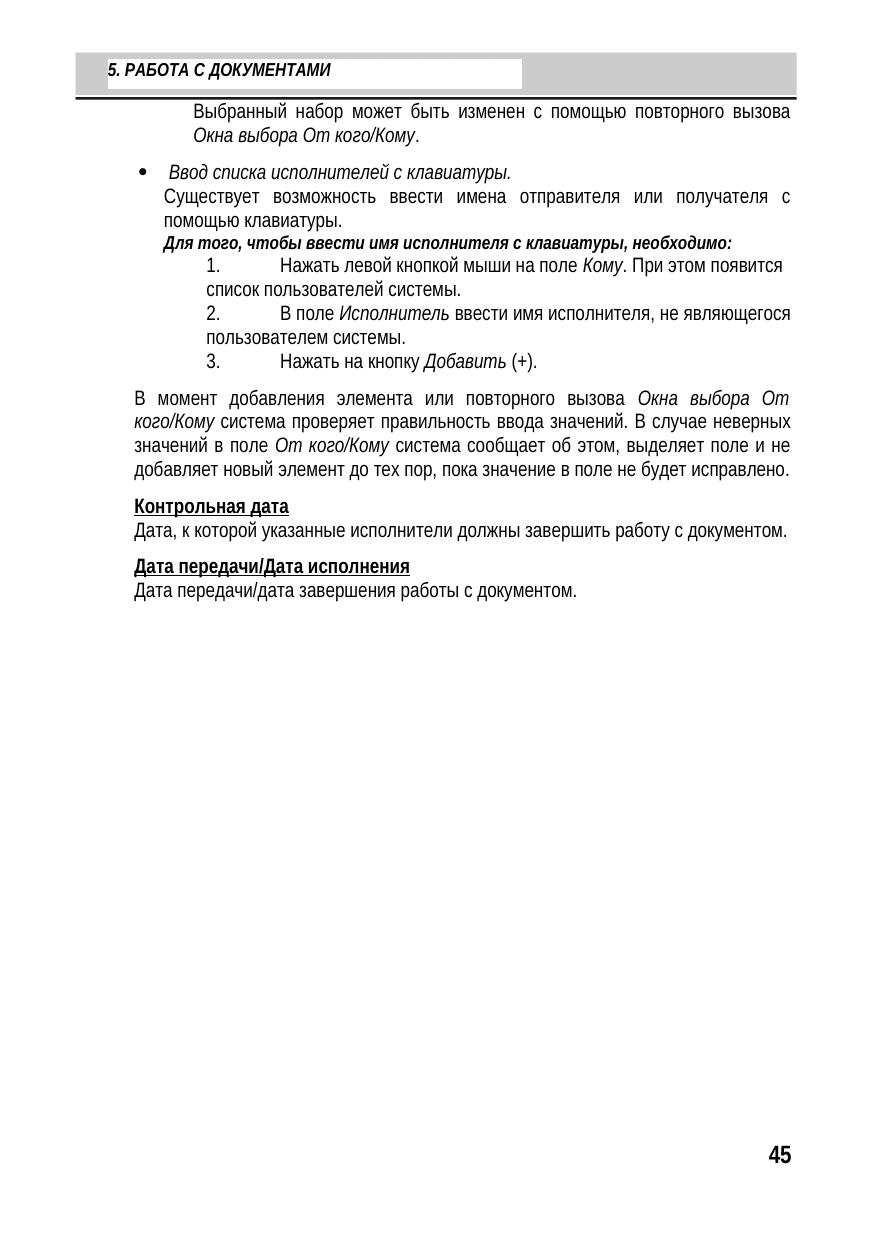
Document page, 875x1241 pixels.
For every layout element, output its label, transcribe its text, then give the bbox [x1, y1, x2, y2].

text Контрольная дата [134, 494, 791, 518]
list В поле Исполнитель ввести имя исполнителя, не являющегося пользователем системы. [206, 301, 791, 349]
text Дата передачи/дата завершения работы с документом. [134, 578, 791, 602]
list Нажать левой кнопкой мыши на поле Кому. При этом появится список пользователей системы. [206, 253, 791, 301]
text Дата, к которой указанные исполнители должны завершить работу с документом. [134, 518, 791, 542]
text Выбранный набор может быть изменен с помощью повторного вызова Окна выбора От кого/Кому. [193, 100, 791, 147]
list Ввод списка исполнителей с клавиатуры. [139, 160, 791, 184]
text Для того, чтобы ввести имя исполнителя с клавиатуры, необходимо: [164, 232, 791, 253]
text В момент добавления элемента или повторного вызова Окна выбора От кого/Кому система проверяет правильность ввода значений. В случае неверных значений в поле От кого/Кому система сообщает об этом, выделяет поле и не добавляет новый элемент до тех пор, пока значение в поле не будет исправлено. [134, 386, 791, 481]
list Нажать на кнопку Добавить (+). [206, 349, 791, 373]
text Существует возможность ввести имена отправителя или получателя с помощью клавиатуры. [164, 184, 791, 232]
text Дата передачи/Дата исполнения [134, 554, 791, 578]
